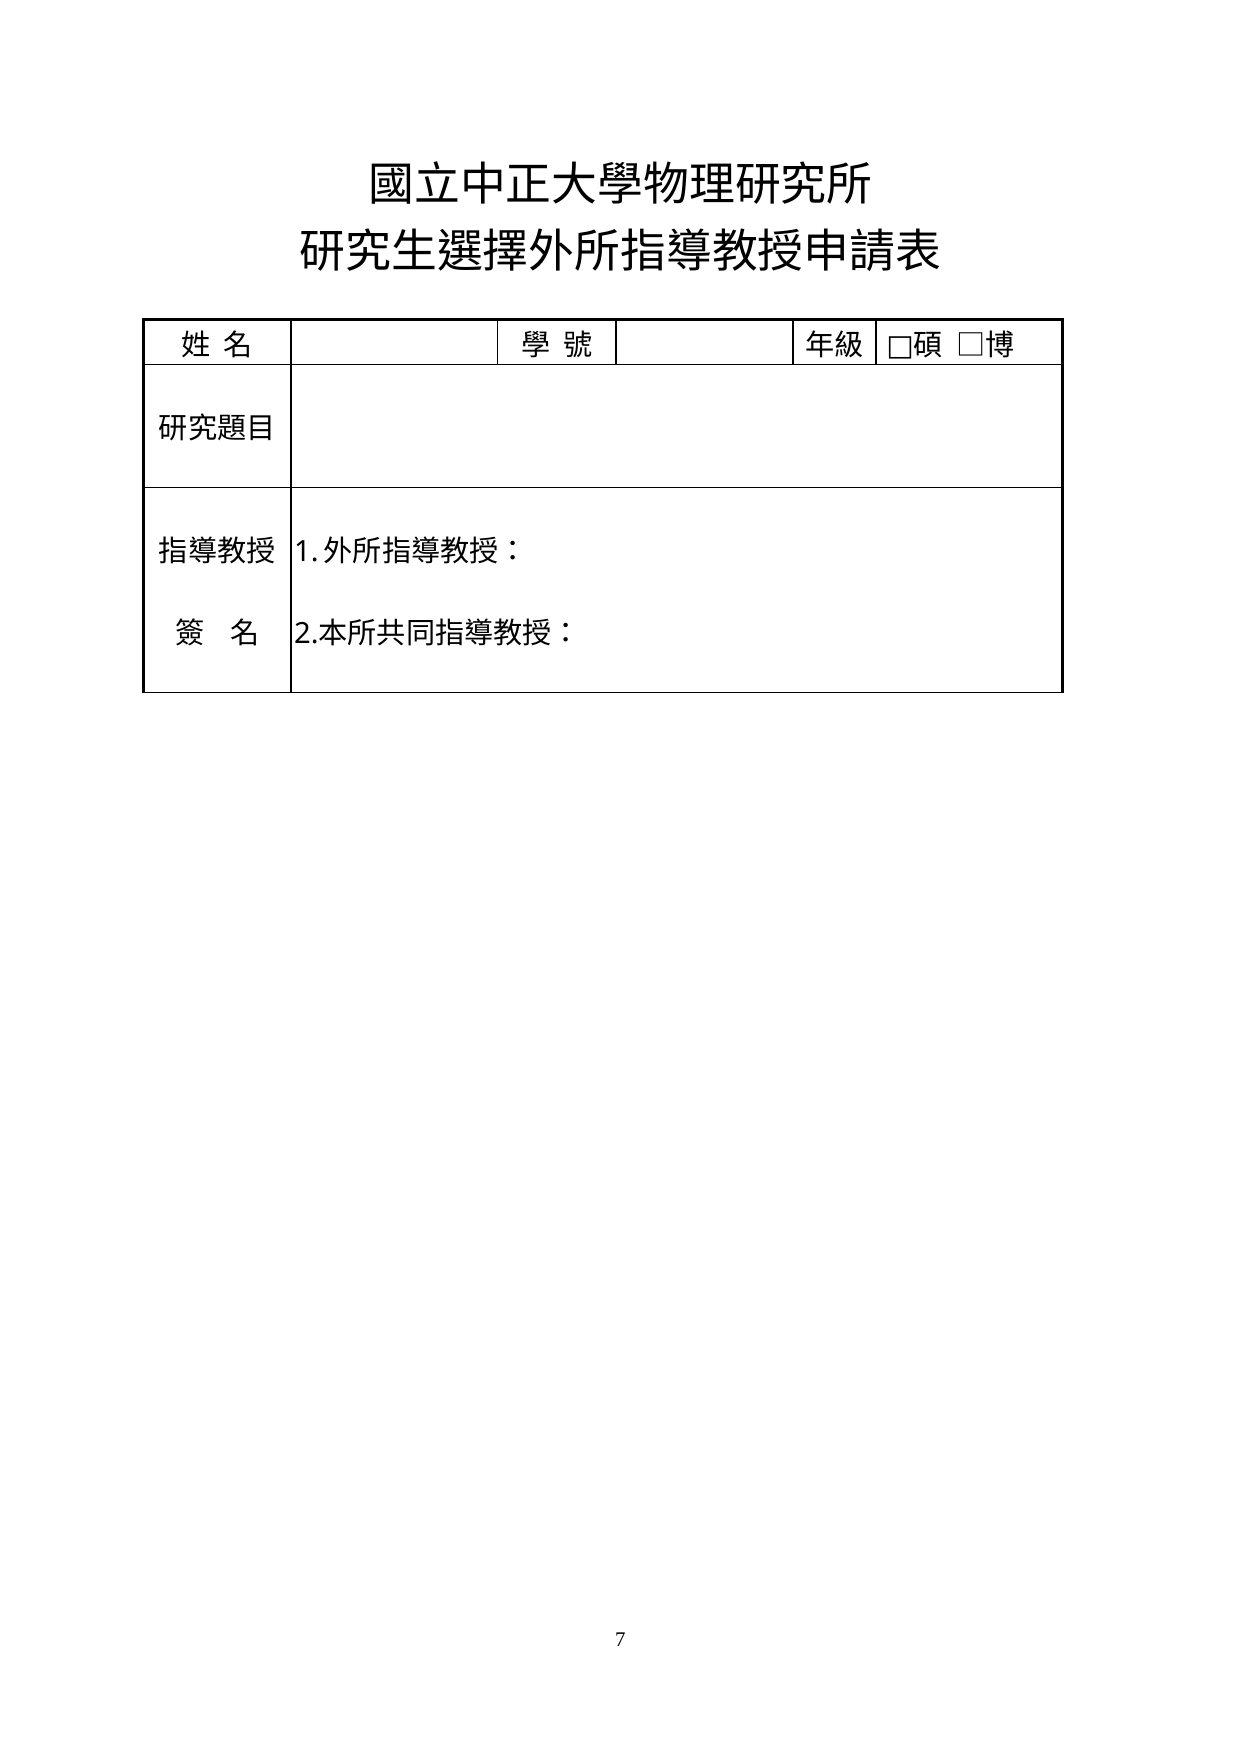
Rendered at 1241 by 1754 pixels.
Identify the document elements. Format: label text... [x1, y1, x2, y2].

table_header [617, 321, 792, 363]
table_header □碩 □博 [877, 321, 1061, 363]
table_cell 研究題目 [145, 365, 290, 487]
table_header 姓 名 [145, 321, 290, 363]
table_cell [292, 365, 1061, 487]
table_cell 外所指導教授： 2.本所共同指導教授： [292, 488, 1061, 692]
table_header 年級 [794, 321, 875, 363]
text 國立中正大學物理研究所 [148, 148, 1092, 214]
table_header 學 號 [498, 321, 615, 363]
table_cell 指導教授 簽 名 [145, 488, 290, 692]
text 研究生選擇外所指導教授申請表 [148, 214, 1092, 280]
table_header [292, 321, 497, 363]
